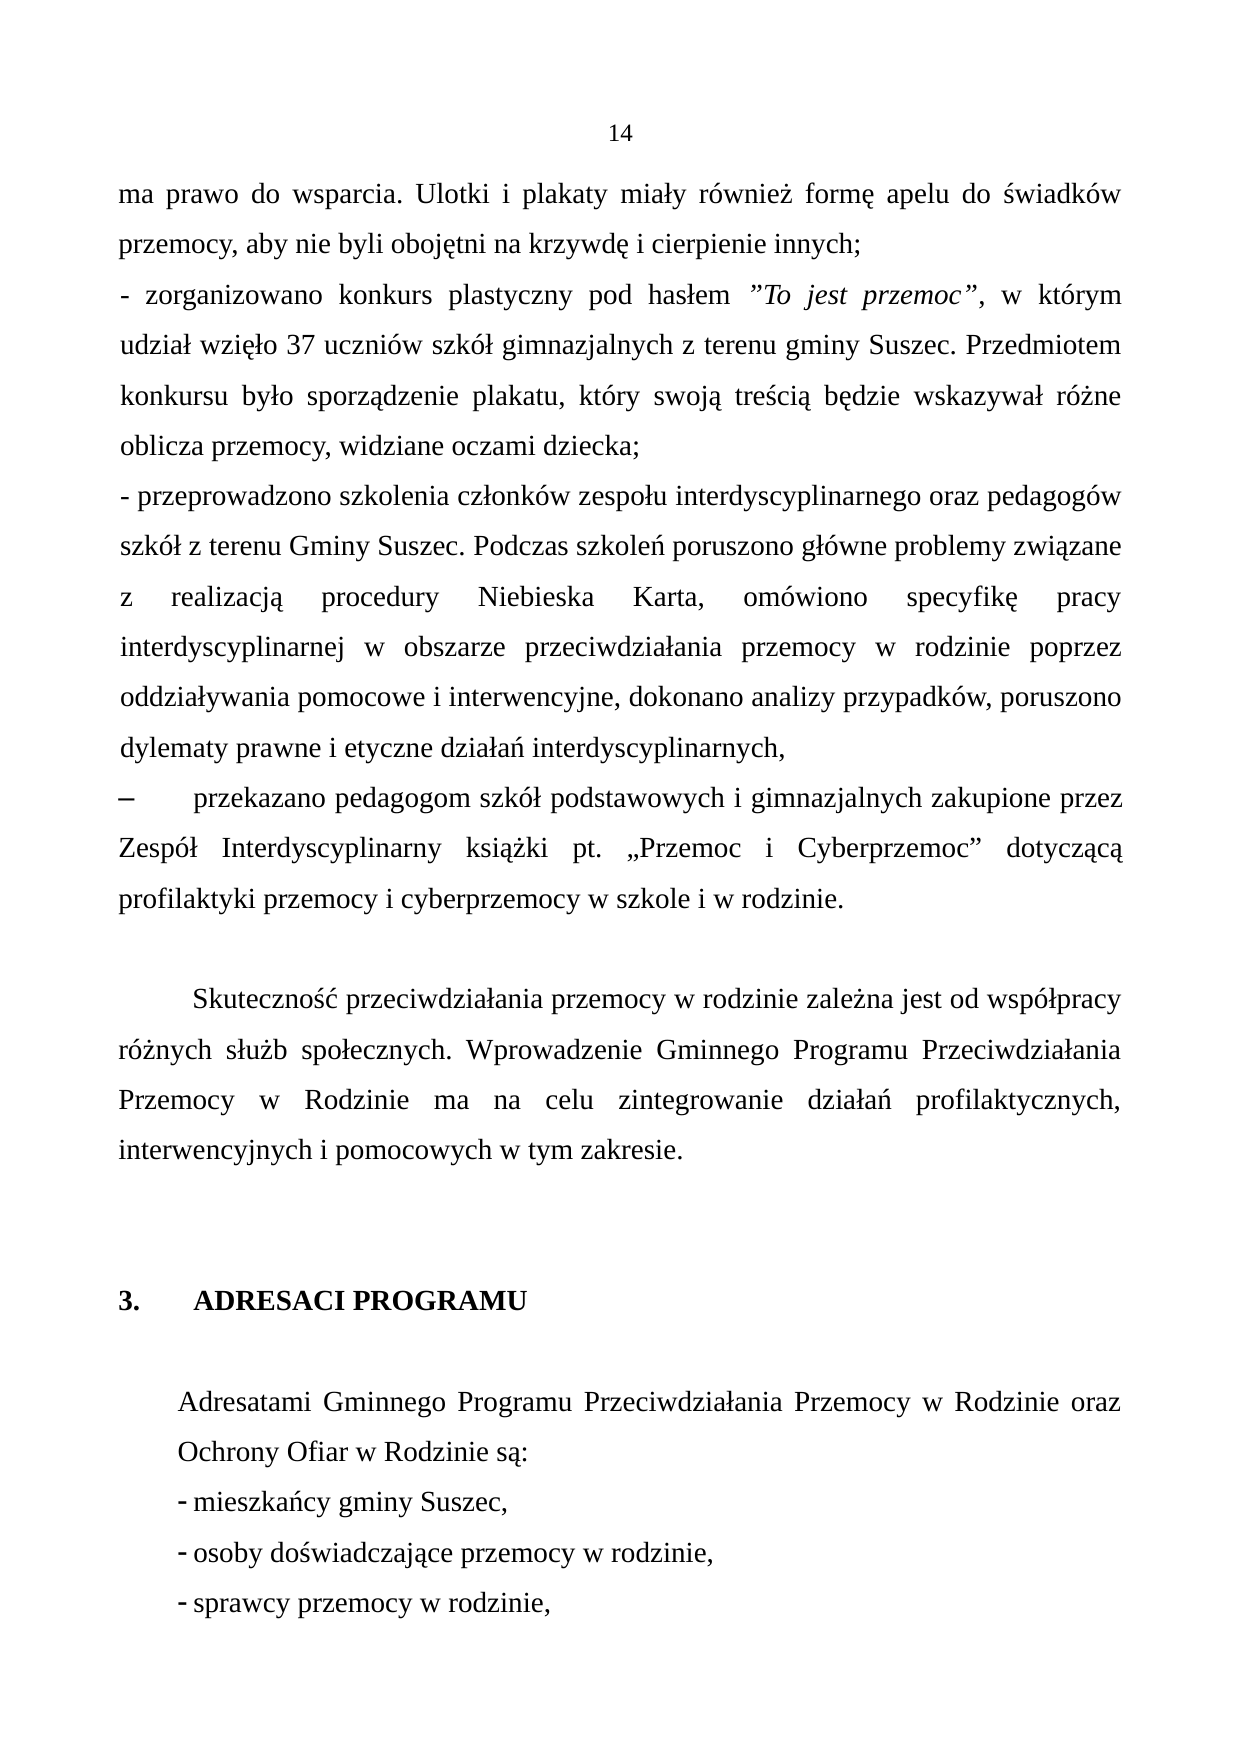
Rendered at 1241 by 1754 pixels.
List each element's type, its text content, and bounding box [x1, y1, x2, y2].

list ADRESACI PROGRAMU [118, 1283, 1122, 1317]
text - zorganizowano konkurs plastyczny pod hasłem ”To jest przemoc”, w którym udział wzięło 37 uczniów szkół gimnazjalnych z terenu gminy Suszec. Przedmiotem konkursu było sporządzenie plakatu, który swoją treścią będzie wskazywał różne oblicza przemocy, widziane oczami dziecka; [120, 277, 1122, 461]
list przekazano pedagogom szkół podstawowych i gimnazjalnych zakupione przez Zespół Interdyscyplinarny książki pt. „Przemoc i Cyberprzemoc” dotyczącą profilaktyki przemocy i cyberprzemocy w szkole i w rodzinie. [118, 780, 1124, 914]
list sprawcy przemocy w rodzinie, [177, 1585, 1122, 1619]
text Skuteczność przeciwdziałania przemocy w rodzinie zależna jest od współpracy różnych służb społecznych. Wprowadzenie Gminnego Programu Przeciwdziałania Przemocy w Rodzinie ma na celu zintegrowanie działań profilaktycznych, interwencyjnych i pomocowych w tym zakresie. [118, 981, 1122, 1166]
text - przeprowadzono szkolenia członków zespołu interdyscyplinarnego oraz pedagogów szkół z terenu Gminy Suszec. Podczas szkoleń poruszono główne problemy związane z realizacją procedury Niebieska Karta, omówiono specyfikę pracy interdyscyplinarnej w obszarze przeciwdziałania przemocy w rodzinie poprzez oddziaływania pomocowe i interwencyjne, dokonano analizy przypadków, poruszono dylematy prawne i etyczne działań interdyscyplinarnych, [120, 478, 1122, 763]
text ma prawo do wsparcia. Ulotki i plakaty miały również formę apelu do świadków przemocy, aby nie byli obojętni na krzywdę i cierpienie innych; [118, 176, 1122, 260]
list mieszkańcy gminy Suszec, [177, 1484, 1122, 1518]
list osoby doświadczające przemocy w rodzinie, [177, 1535, 1122, 1569]
text Adresatami Gminnego Programu Przeciwdziałania Przemocy w Rodzinie oraz Ochrony Ofiar w Rodzinie są: [177, 1384, 1122, 1468]
